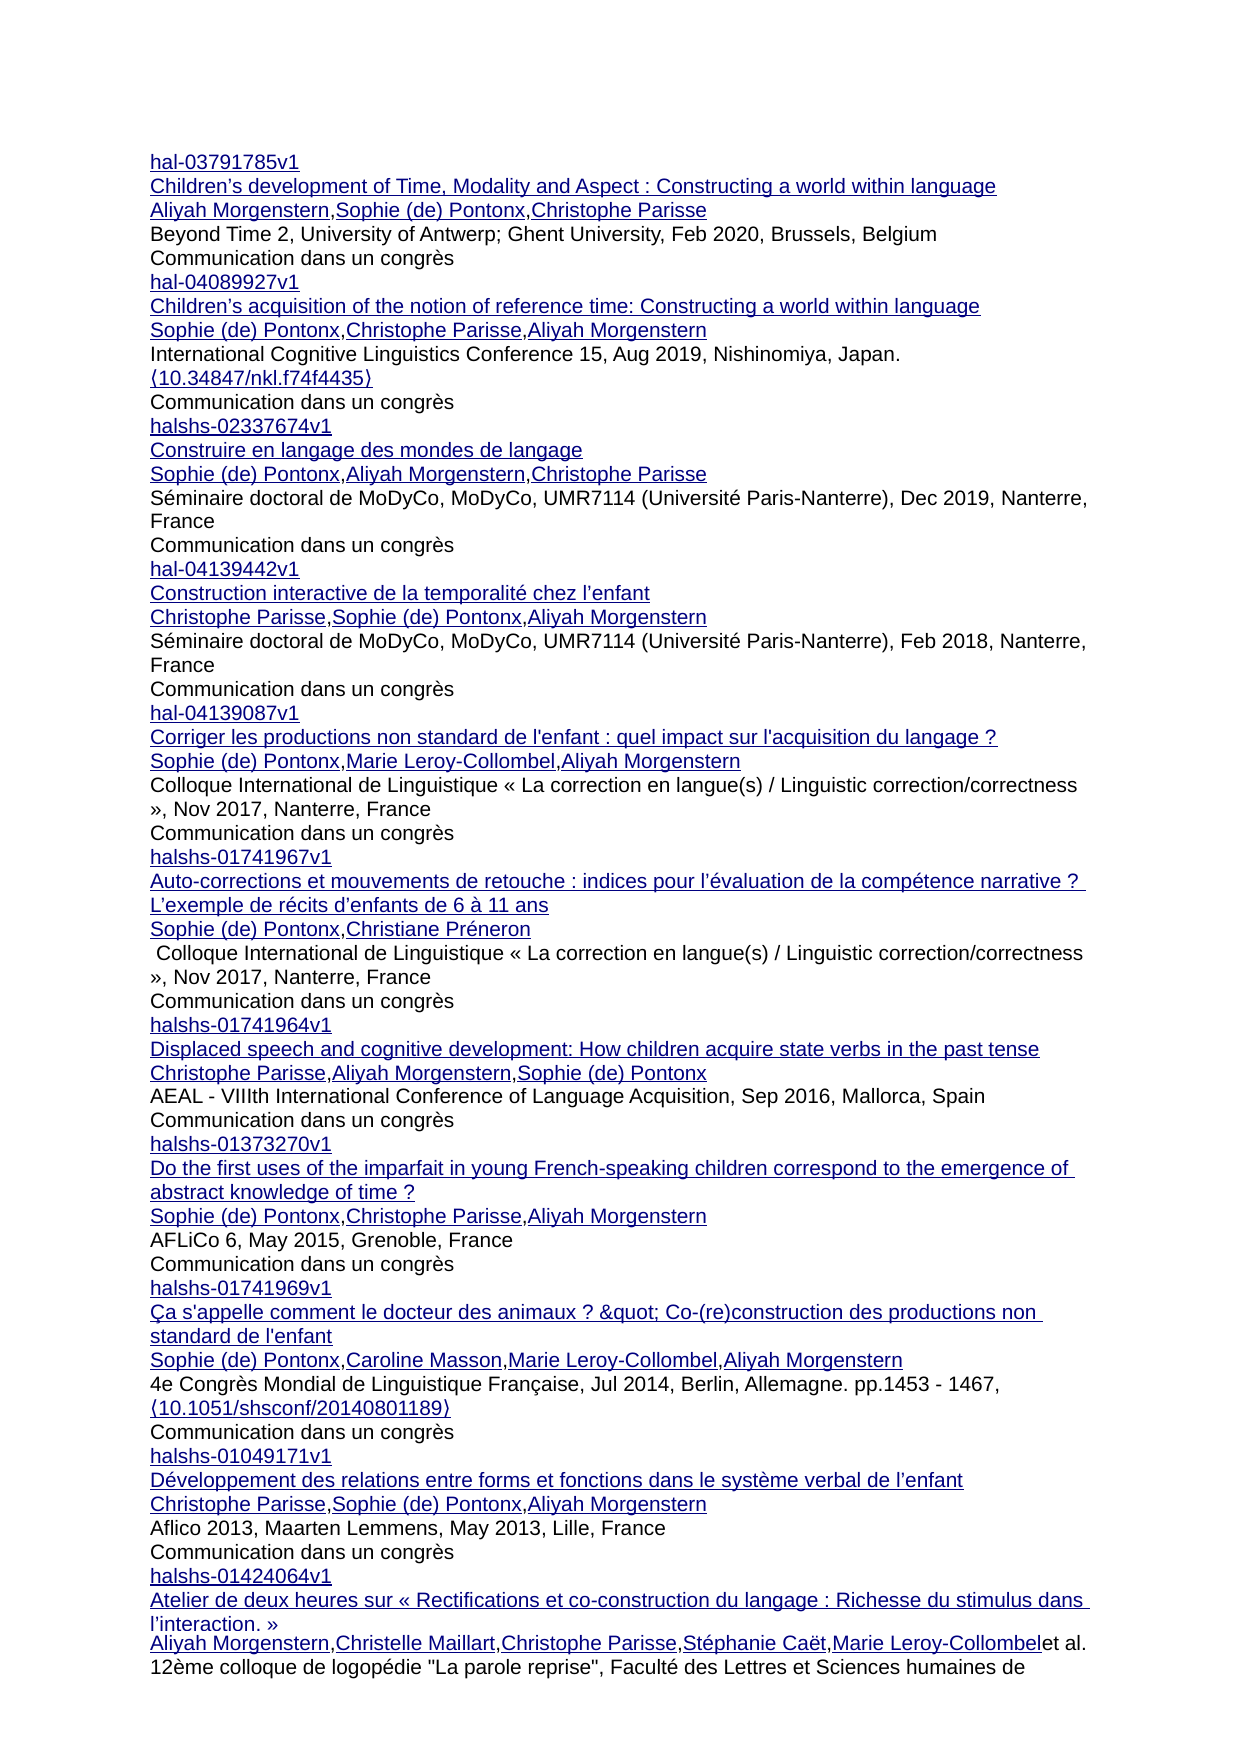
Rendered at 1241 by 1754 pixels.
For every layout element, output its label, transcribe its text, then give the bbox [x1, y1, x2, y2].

table_cell Children’s acquisition of the notion of reference time: Constructing a world within language Sophie (de) Pontonx,Christophe Parisse,Aliyah Morgenstern International Cognitive Linguistics Conference 15, Aug 2019, Nishinomiya, Japan. ⟨10.34847/nkl.f74f4435⟩ Communication dans un congrès halshs-02337674v1 [150, 294, 1090, 437]
table_cell l’interaction. » Aliyah Morgenstern,Christelle Maillart,Christophe Parisse,Stéphanie Caët,Marie Leroy-Collombelet al. 12ème colloque de logopédie "La parole reprise", Faculté des Lettres et Sciences humaines de [150, 1609, 1090, 1679]
table_cell Construction interactive de la temporalité chez l’enfant Christophe Parisse,Sophie (de) Pontonx,Aliyah Morgenstern Séminaire doctoral de MoDyCo, MoDyCo, UMR7114 (Université Paris-Nanterre), Feb 2018, Nanterre, France Communication dans un congrès hal-04139087v1 [150, 581, 1090, 725]
table_cell hal-03791785v1 [150, 150, 1090, 174]
table_cell Construire en langage des mondes de langage Sophie (de) Pontonx,Aliyah Morgenstern,Christophe Parisse Séminaire doctoral de MoDyCo, MoDyCo, UMR7114 (Université Paris-Nanterre), Dec 2019, Nanterre, France Communication dans un congrès hal-04139442v1 [150, 438, 1090, 581]
table_cell Ça s'appelle comment le docteur des animaux ? &quot; Co-(re)construction des productions non standard de l'enfant Sophie (de) Pontonx,Caroline Masson,Marie Leroy-Collombel,Aliyah Morgenstern 4e Congrès Mondial de Linguistique Française, Jul 2014, Berlin, Allemagne. pp.1453 - 1467, ⟨10.1051/shsconf/20140801189⟩ Communication dans un congrès halshs-01049171v1 [150, 1300, 1090, 1468]
table_cell Children’s development of Time, Modality and Aspect : Constructing a world within language Aliyah Morgenstern,Sophie (de) Pontonx,Christophe Parisse Beyond Time 2, University of Antwerp; Ghent University, Feb 2020, Brussels, Belgium Communication dans un congrès hal-04089927v1 [150, 174, 1090, 294]
table_cell Atelier de deux heures sur « Rectifications et co-construction du langage : Richesse du stimulus dans [150, 1588, 1090, 1608]
table_cell Développement des relations entre forms et fonctions dans le système verbal de l’enfant Christophe Parisse,Sophie (de) Pontonx,Aliyah Morgenstern Aflico 2013, Maarten Lemmens, May 2013, Lille, France Communication dans un congrès halshs-01424064v1 [150, 1468, 1090, 1587]
table_cell Do the first uses of the imparfait in young French-speaking children correspond to the emergence of abstract knowledge of time ? Sophie (de) Pontonx,Christophe Parisse,Aliyah Morgenstern AFLiCo 6, May 2015, Grenoble, France Communication dans un congrès halshs-01741969v1 [150, 1156, 1090, 1300]
table_cell Displaced speech and cognitive development: How children acquire state verbs in the past tense Christophe Parisse,Aliyah Morgenstern,Sophie (de) Pontonx AEAL - VIIIth International Conference of Language Acquisition, Sep 2016, Mallorca, Spain Communication dans un congrès halshs-01373270v1 [150, 1036, 1090, 1156]
table_cell Corriger les productions non standard de l'enfant : quel impact sur l'acquisition du langage ? Sophie (de) Pontonx,Marie Leroy-Collombel,Aliyah Morgenstern Colloque International de Linguistique « La correction en langue(s) / Linguistic correction/correctness », Nov 2017, Nanterre, France Communication dans un congrès halshs-01741967v1 [150, 725, 1090, 869]
table_cell Auto-corrections et mouvements de retouche : indices pour l’évaluation de la compétence narrative ? L’exemple de récits d’enfants de 6 à 11 ans Sophie (de) Pontonx,Christiane Préneron Colloque International de Linguistique « La correction en langue(s) / Linguistic correction/correctness », Nov 2017, Nanterre, France Communication dans un congrès halshs-01741964v1 [150, 869, 1090, 1036]
